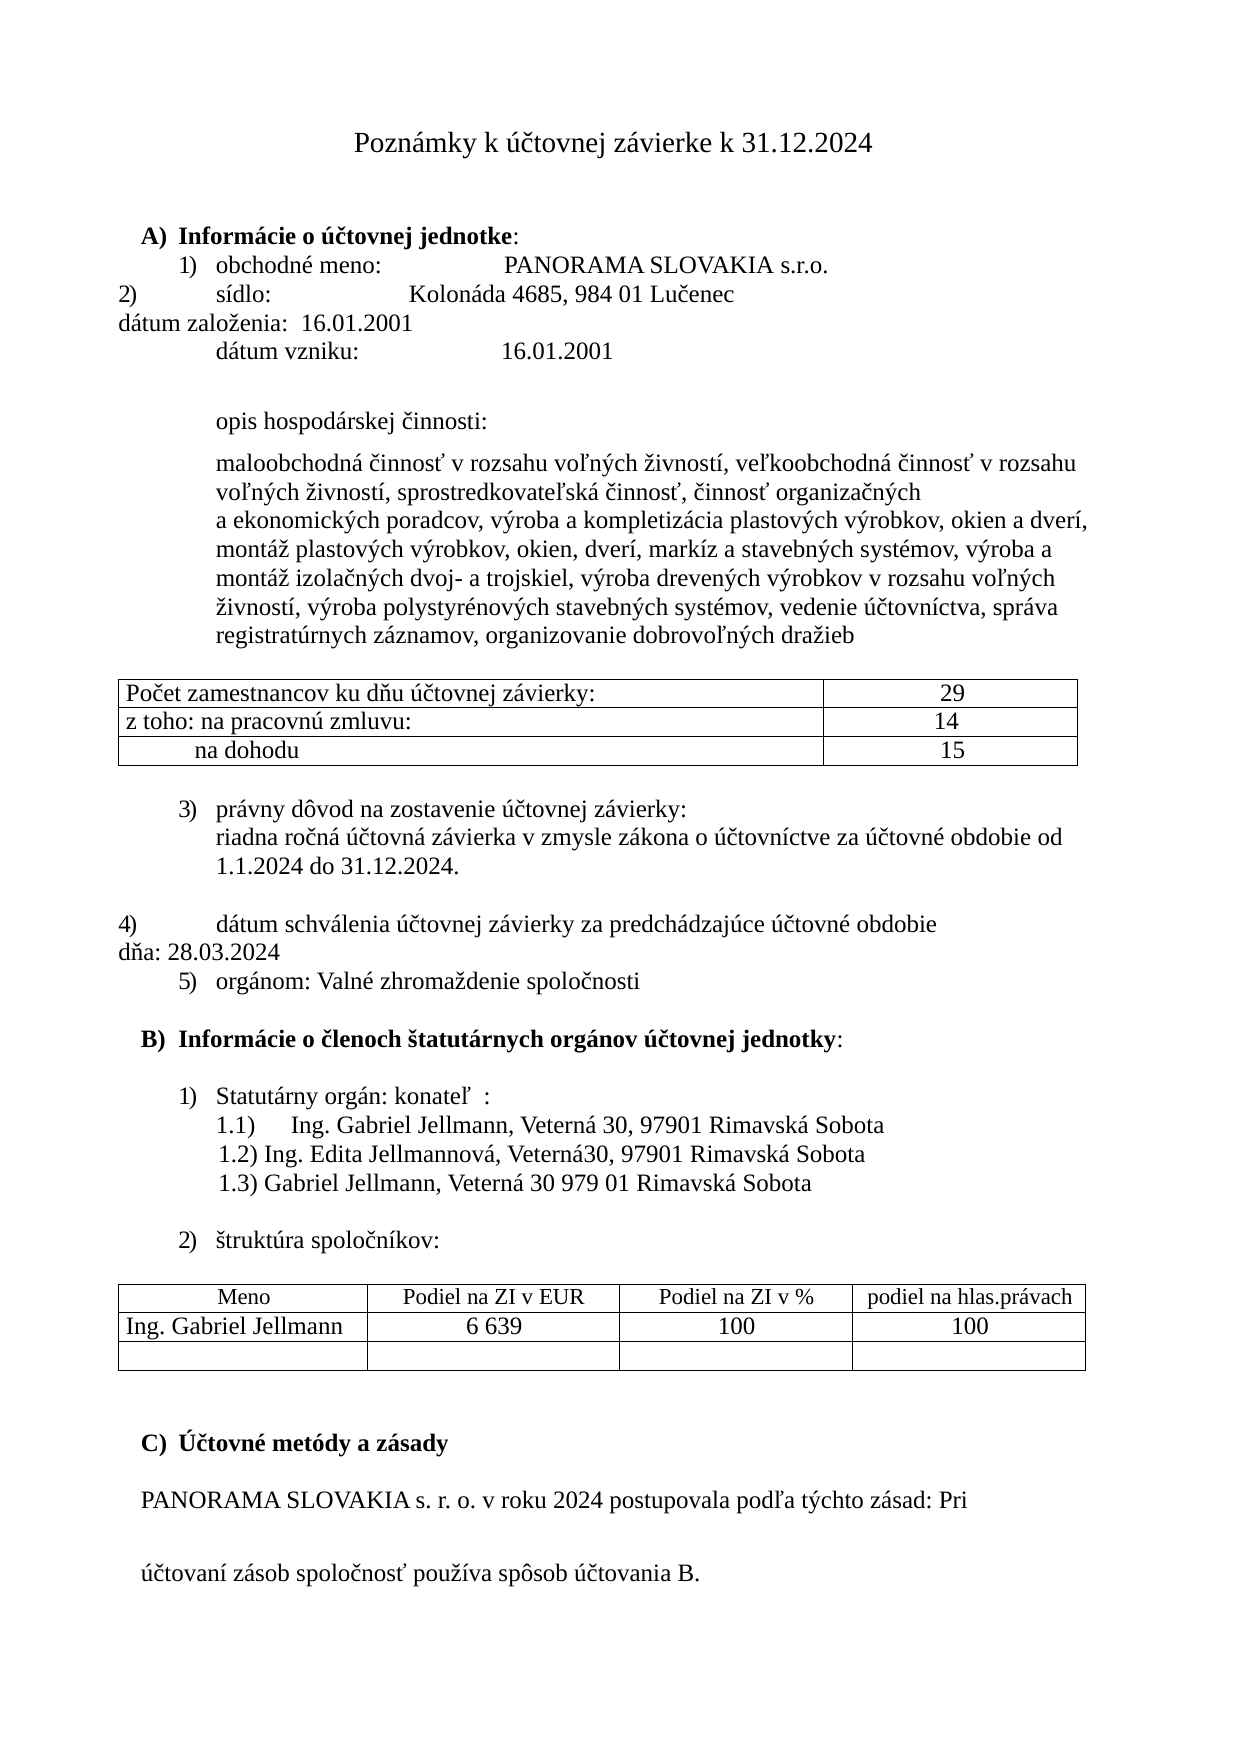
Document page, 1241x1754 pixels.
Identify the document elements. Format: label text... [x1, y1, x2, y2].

list obchodné meno: PANORAMA SLOVAKIA s.r.o. [178, 250, 1122, 279]
list Ing. Gabriel Jellmann, Veterná 30, 97901 Rimavská Sobota [216, 1110, 907, 1139]
table_cell 100 [620, 1313, 852, 1341]
text maloobchodná činnosť v rozsahu voľných živností, veľkoobchodná činnosť v rozsahu voľných živností, sprostredkovateľská činnosť, činnosť organizačných [216, 448, 1090, 505]
table_cell 6 639 [368, 1313, 619, 1341]
list Informácie o členoch štatutárnych orgánov účtovnej jednotky: [141, 1024, 1122, 1052]
list Informácie o účtovnej jednotke: [141, 221, 1122, 250]
table_cell 15 [824, 737, 1077, 764]
table_cell na dohodu [119, 737, 823, 764]
table_cell 14 [824, 708, 1077, 736]
list orgánom: Valné zhromaždenie spoločnosti [178, 966, 1122, 995]
text opis hospodárskej činnosti: [216, 406, 1122, 435]
table_cell Ing. Gabriel Jellmann [119, 1313, 367, 1341]
text 1.2) Ing. Edita Jellmannová, Veterná30, 97901 Rimavská Sobota [118, 1139, 907, 1168]
text Poznámky k účtovnej závierke k 31.12.2024 [353, 126, 1122, 159]
table_cell [119, 1342, 367, 1369]
table_header podiel na hlas.právach [853, 1285, 1085, 1312]
list Statutárny orgán: konateľ : [178, 1081, 1122, 1110]
list dátum schválenia účtovnej závierky za predchádzajúce účtovné obdobie dňa: 28.03.2024 [118, 909, 948, 966]
table_cell [620, 1342, 852, 1369]
text a ekonomických poradcov, výroba a kompletizácia plastových výrobkov, okien a dverí, montáž plastových výrobkov, okien, dverí, markíz a stavebných systémov, výroba a montáž izolačných dvoj- a trojskiel, výroba drevených výrobkov v rozsahu voľných živností, výroba polystyrénových stavebných systémov, vedenie účtovníctva, správa registratúrnych záznamov, organizovanie dobrovoľných dražieb [216, 505, 1094, 649]
table_cell 100 [853, 1313, 1085, 1341]
table_header Podiel na ZI v % [620, 1285, 852, 1312]
table_header Podiel na ZI v EUR [368, 1285, 619, 1312]
text PANORAMA SLOVAKIA s. r. o. v roku 2024 postupovala podľa týchto zásad: Pri účtovaní zásob spoločnosť používa spôsob účtovania B. [141, 1485, 968, 1587]
table_cell z toho: na pracovnú zmluvu: [119, 708, 823, 736]
text dátum vzniku: 16.01.2001 [216, 336, 1122, 365]
list Účtovné metódy a zásady [141, 1428, 1122, 1456]
list sídlo: Kolonáda 4685, 984 01 Lučenec dátum založenia: 16.01.2001 [118, 279, 746, 336]
table_cell [853, 1342, 1085, 1369]
table_header Počet zamestnancov ku dňu účtovnej závierky: [119, 680, 823, 707]
text 1.3) Gabriel Jellmann, Veterná 30 979 01 Rimavská Sobota [118, 1168, 907, 1196]
table_header Meno [119, 1285, 367, 1312]
table_cell [368, 1342, 619, 1369]
list štruktúra spoločníkov: [178, 1225, 1122, 1254]
table_header 29 [824, 680, 1077, 707]
text riadna ročná účtovná závierka v zmysle zákona o účtovníctve za účtovné obdobie od 1.1.2024 do 31.12.2024. [216, 822, 1076, 880]
list právny dôvod na zostavenie účtovnej závierky: [178, 794, 1122, 822]
